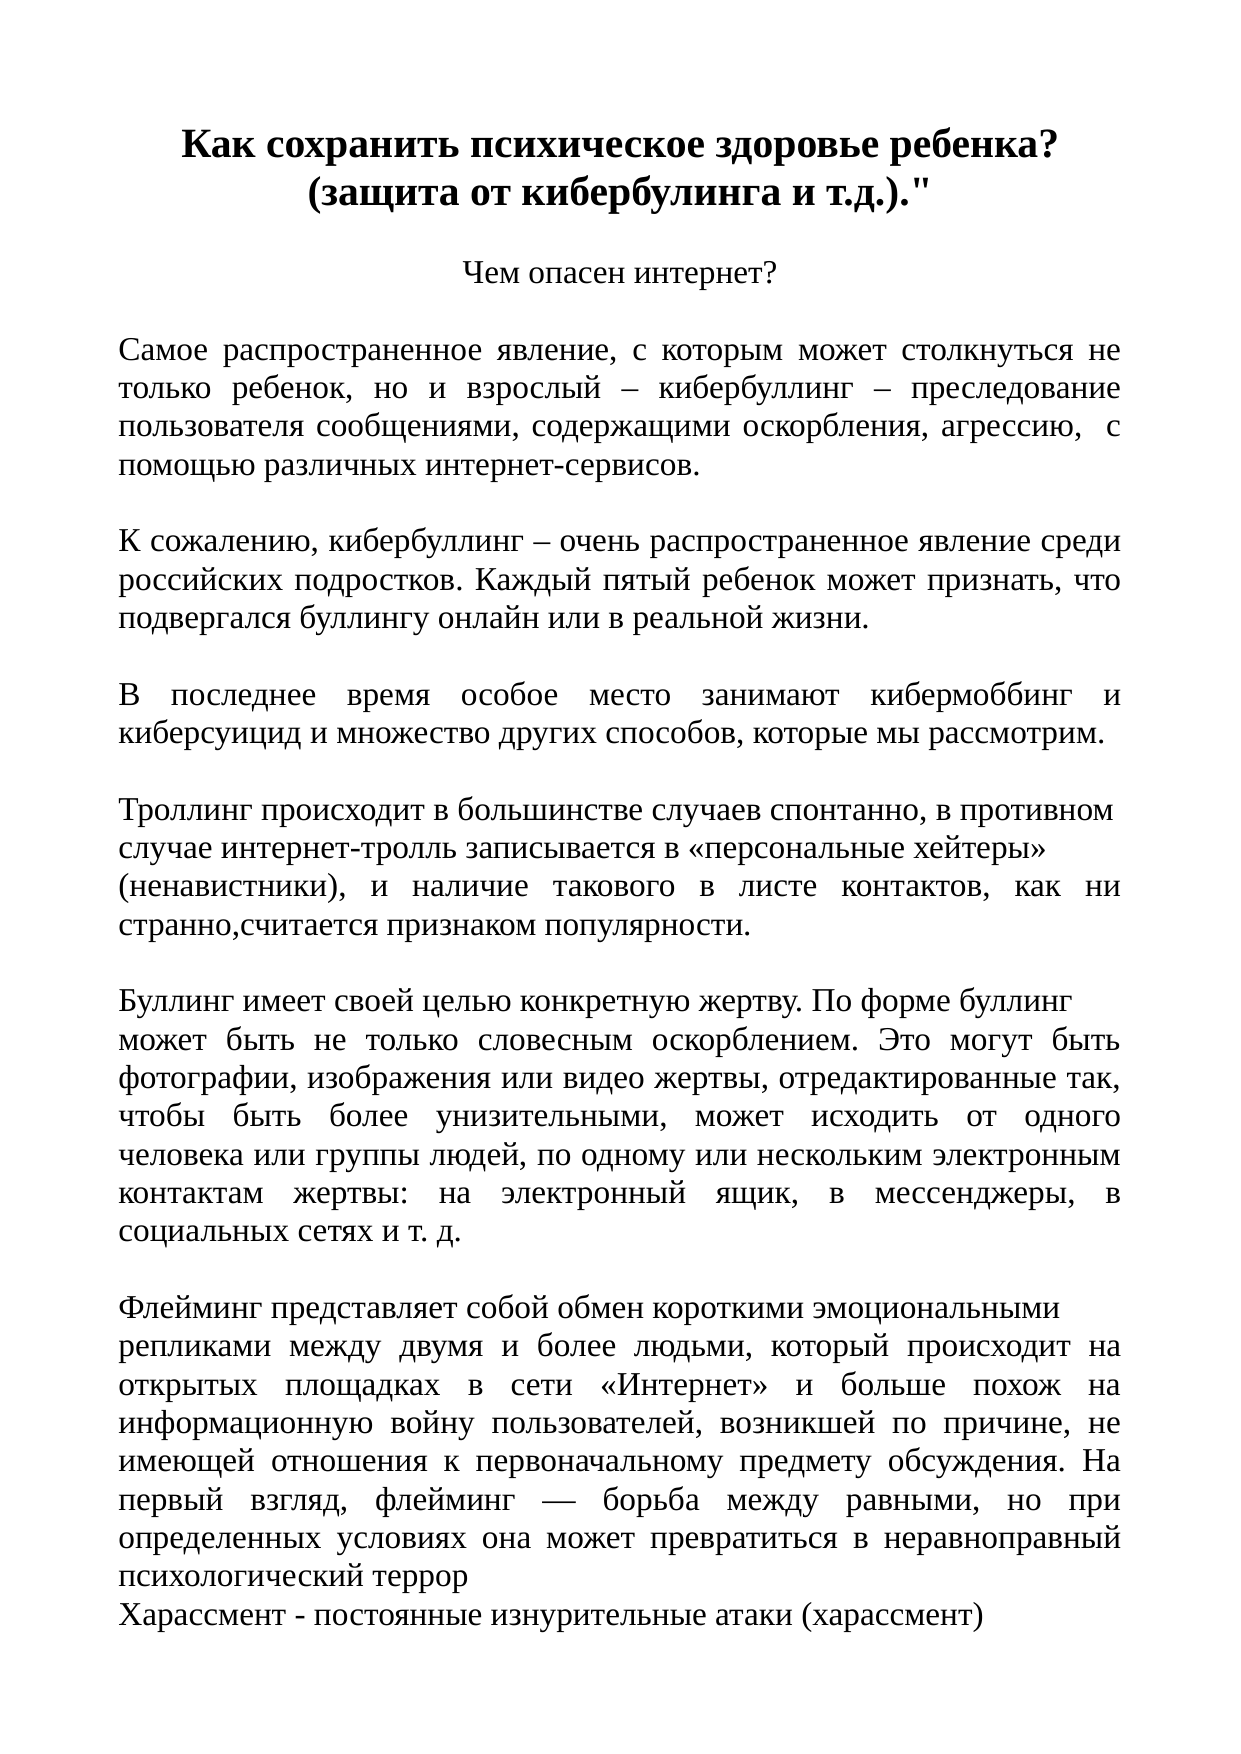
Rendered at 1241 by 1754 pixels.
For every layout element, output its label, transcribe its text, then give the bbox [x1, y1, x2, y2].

text Самое распространенное явление, с которым может столкнуться не только ребенок, но и взрослый – кибербуллинг – преследование пользователя сообщениями, содержащими оскорбления, агрессию, с помощью различных интернет-сервисов. [118, 329, 1122, 482]
text Троллинг происходит в большинстве случаев спонтанно, в противном [118, 789, 1122, 827]
text Как сохранить психическое здоровье ребенка? (защита от кибербулинга и т.д.)." [118, 118, 1122, 214]
text Буллинг имеет своей целью конкретную жертву. По форме буллинг [118, 981, 1122, 1019]
text К сожалению, кибербуллинг – очень распространенное явление среди российских подростков. Каждый пятый ребенок может признать, что подвергался буллингу онлайн или в реальной жизни. [118, 521, 1122, 636]
text случае интернет-тролль записывается в «персональные хейтеры» [118, 827, 1122, 866]
text Флейминг представляет собой обмен короткими эмоциональными [118, 1287, 1122, 1326]
text (ненавистники), и наличие такового в листе контактов, как ни странно,считается признаком популярности. [118, 866, 1122, 942]
text Чем опасен интернет? [118, 252, 1122, 291]
text может быть не только словесным оскорблением. Это могут быть фотографии, изображения или видео жертвы, отредактированные так, чтобы быть более унизительными, может исходить от одного человека или группы людей, по одному или нескольким электронным контактам жертвы: на электронный ящик, в мессенджеры, в социальных сетях и т. д. [118, 1019, 1122, 1249]
text В последнее время особое место занимают кибермоббинг и киберсуицид и множество других способов, которые мы рассмотрим. [118, 674, 1122, 751]
text Харассмент - постоянные изнурительные атаки (харассмент) [118, 1594, 1122, 1632]
text репликами между двумя и более людьми, который происходит на открытых площадках в сети «Интернет» и больше похож на информационную войну пользователей, возникшей по причине, не имеющей отношения к первоначальному предмету обсуждения. На первый взгляд, флейминг — борьба между равными, но при определенных условиях она может превратиться в неравноправный психологический террор [118, 1326, 1122, 1594]
